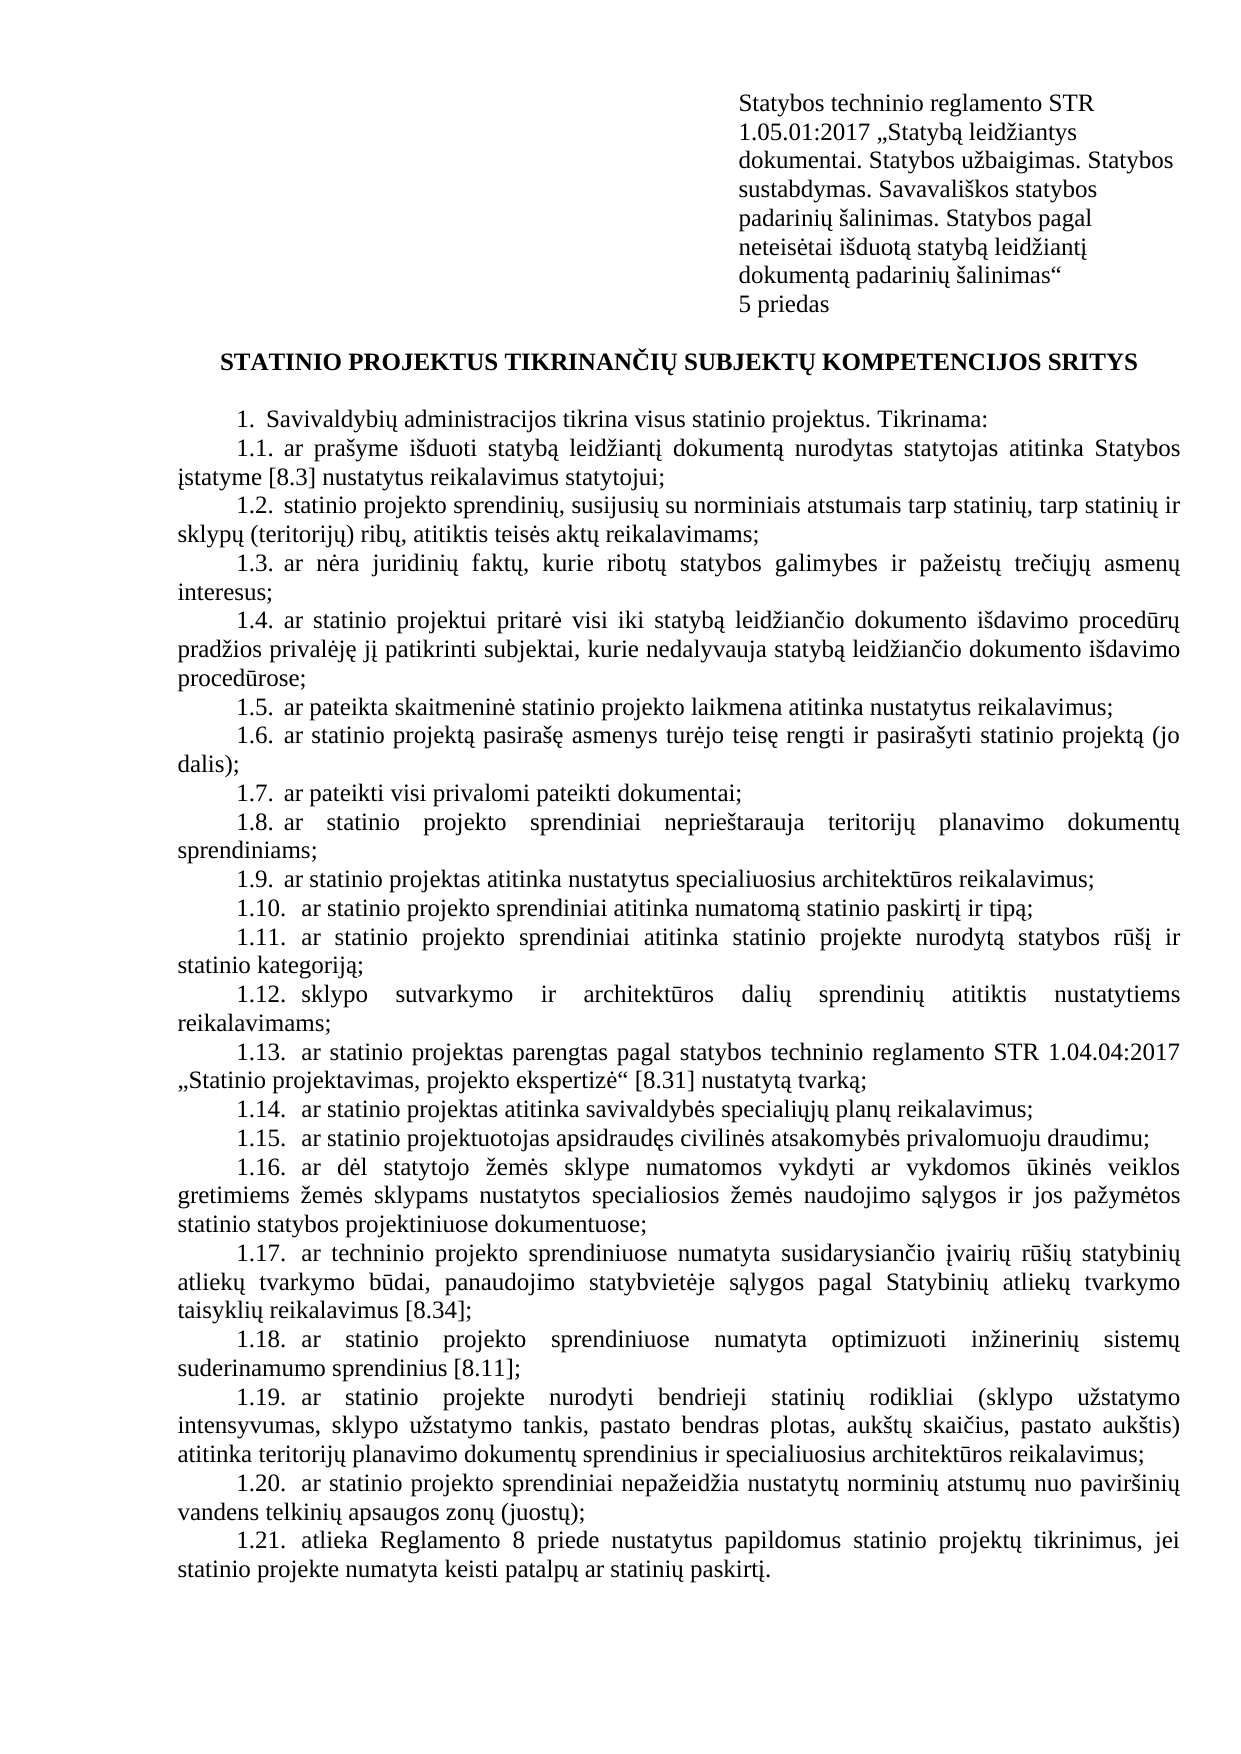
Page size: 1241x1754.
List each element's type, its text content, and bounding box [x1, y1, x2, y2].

text STATINIO PROJEKTUS TIKRINANČIŲ SUBJEKTŲ KOMPETENCIJOS SRITYS [177, 347, 1181, 375]
text 5 priedas [738, 289, 1181, 318]
text 1.2. statinio projekto sprendinių, susijusių su norminiais atstumais tarp statinių, tarp statinių ir sklypų (teritorijų) ribų, atitiktis teisės aktų reikalavimams; [177, 490, 1181, 548]
text 1.18. ar statinio projekto sprendiniuose numatyta optimizuoti inžinerinių sistemų suderinamumo sprendinius [8.11]; [177, 1324, 1181, 1382]
text 1.13. ar statinio projektas parengtas pagal statybos techninio reglamento STR 1.04.04:2017 „Statinio projektavimas, projekto ekspertizė“ [8.31] nustatytą tvarką; [177, 1037, 1181, 1094]
text 1.19. ar statinio projekte nurodyti bendrieji statinių rodikliai (sklypo užstatymo intensyvumas, sklypo užstatymo tankis, pastato bendras plotas, aukštų skaičius, pastato aukštis) atitinka teritorijų planavimo dokumentų sprendinius ir specialiuosius architektūros reikalavimus; [177, 1382, 1181, 1468]
text 1.11. ar statinio projekto sprendiniai atitinka statinio projekte nurodytą statybos rūšį ir statinio kategoriją; [177, 922, 1181, 979]
text 1.3. ar nėra juridinių faktų, kurie ribotų statybos galimybes ir pažeistų trečiųjų asmenų interesus; [177, 548, 1181, 605]
text 1. Savivaldybių administracijos tikrina visus statinio projektus. Tikrinama: [177, 404, 1181, 433]
text 1.1. ar prašyme išduoti statybą leidžiantį dokumentą nurodytas statytojas atitinka Statybos įstatyme [8.3] nustatytus reikalavimus statytojui; [177, 433, 1181, 490]
text 1.10. ar statinio projekto sprendiniai atitinka numatomą statinio paskirtį ir tipą; [177, 893, 1181, 922]
text 1.21. atlieka Reglamento 8 priede nustatytus papildomus statinio projektų tikrinimus, jei statinio projekte numatyta keisti patalpų ar statinių paskirtį. [177, 1525, 1181, 1583]
text 1.12. sklypo sutvarkymo ir architektūros dalių sprendinių atitiktis nustatytiems reikalavimams; [177, 979, 1181, 1037]
text 1.17. ar techninio projekto sprendiniuose numatyta susidarysiančio įvairių rūšių statybinių atliekų tvarkymo būdai, panaudojimo statybvietėje sąlygos pagal Statybinių atliekų tvarkymo taisyklių reikalavimus [8.34]; [177, 1238, 1181, 1324]
text 1.14. ar statinio projektas atitinka savivaldybės specialiųjų planų reikalavimus; [177, 1094, 1181, 1123]
text 1.5. ar pateikta skaitmeninė statinio projekto laikmena atitinka nustatytus reikalavimus; [177, 692, 1181, 720]
text 1.20. ar statinio projekto sprendiniai nepažeidžia nustatytų norminių atstumų nuo paviršinių vandens telkinių apsaugos zonų (juostų); [177, 1468, 1181, 1525]
text 1.15. ar statinio projektuotojas apsidraudęs civilinės atsakomybės privalomuoju draudimu; [177, 1123, 1181, 1152]
text 1.6. ar statinio projektą pasirašę asmenys turėjo teisę rengti ir pasirašyti statinio projektą (jo dalis); [177, 720, 1181, 778]
text Statybos techninio reglamento STR 1.05.01:2017 „Statybą leidžiantys dokumentai. Statybos užbaigimas. Statybos sustabdymas. Savavališkos statybos padarinių šalinimas. Statybos pagal neteisėtai išduotą statybą leidžiantį dokumentą padarinių šalinimas“ [738, 88, 1181, 289]
text 1.16. ar dėl statytojo žemės sklype numatomos vykdyti ar vykdomos ūkinės veiklos gretimiems žemės sklypams nustatytos specialiosios žemės naudojimo sąlygos ir jos pažymėtos statinio statybos projektiniuose dokumentuose; [177, 1152, 1181, 1238]
text 1.4. ar statinio projektui pritarė visi iki statybą leidžiančio dokumento išdavimo procedūrų pradžios privalėję jį patikrinti subjektai, kurie nedalyvauja statybą leidžiančio dokumento išdavimo procedūrose; [177, 605, 1181, 692]
text 1.8. ar statinio projekto sprendiniai neprieštarauja teritorijų planavimo dokumentų sprendiniams; [177, 807, 1181, 864]
text 1.7. ar pateikti visi privalomi pateikti dokumentai; [177, 778, 1181, 807]
text 1.9. ar statinio projektas atitinka nustatytus specialiuosius architektūros reikalavimus; [177, 864, 1181, 893]
